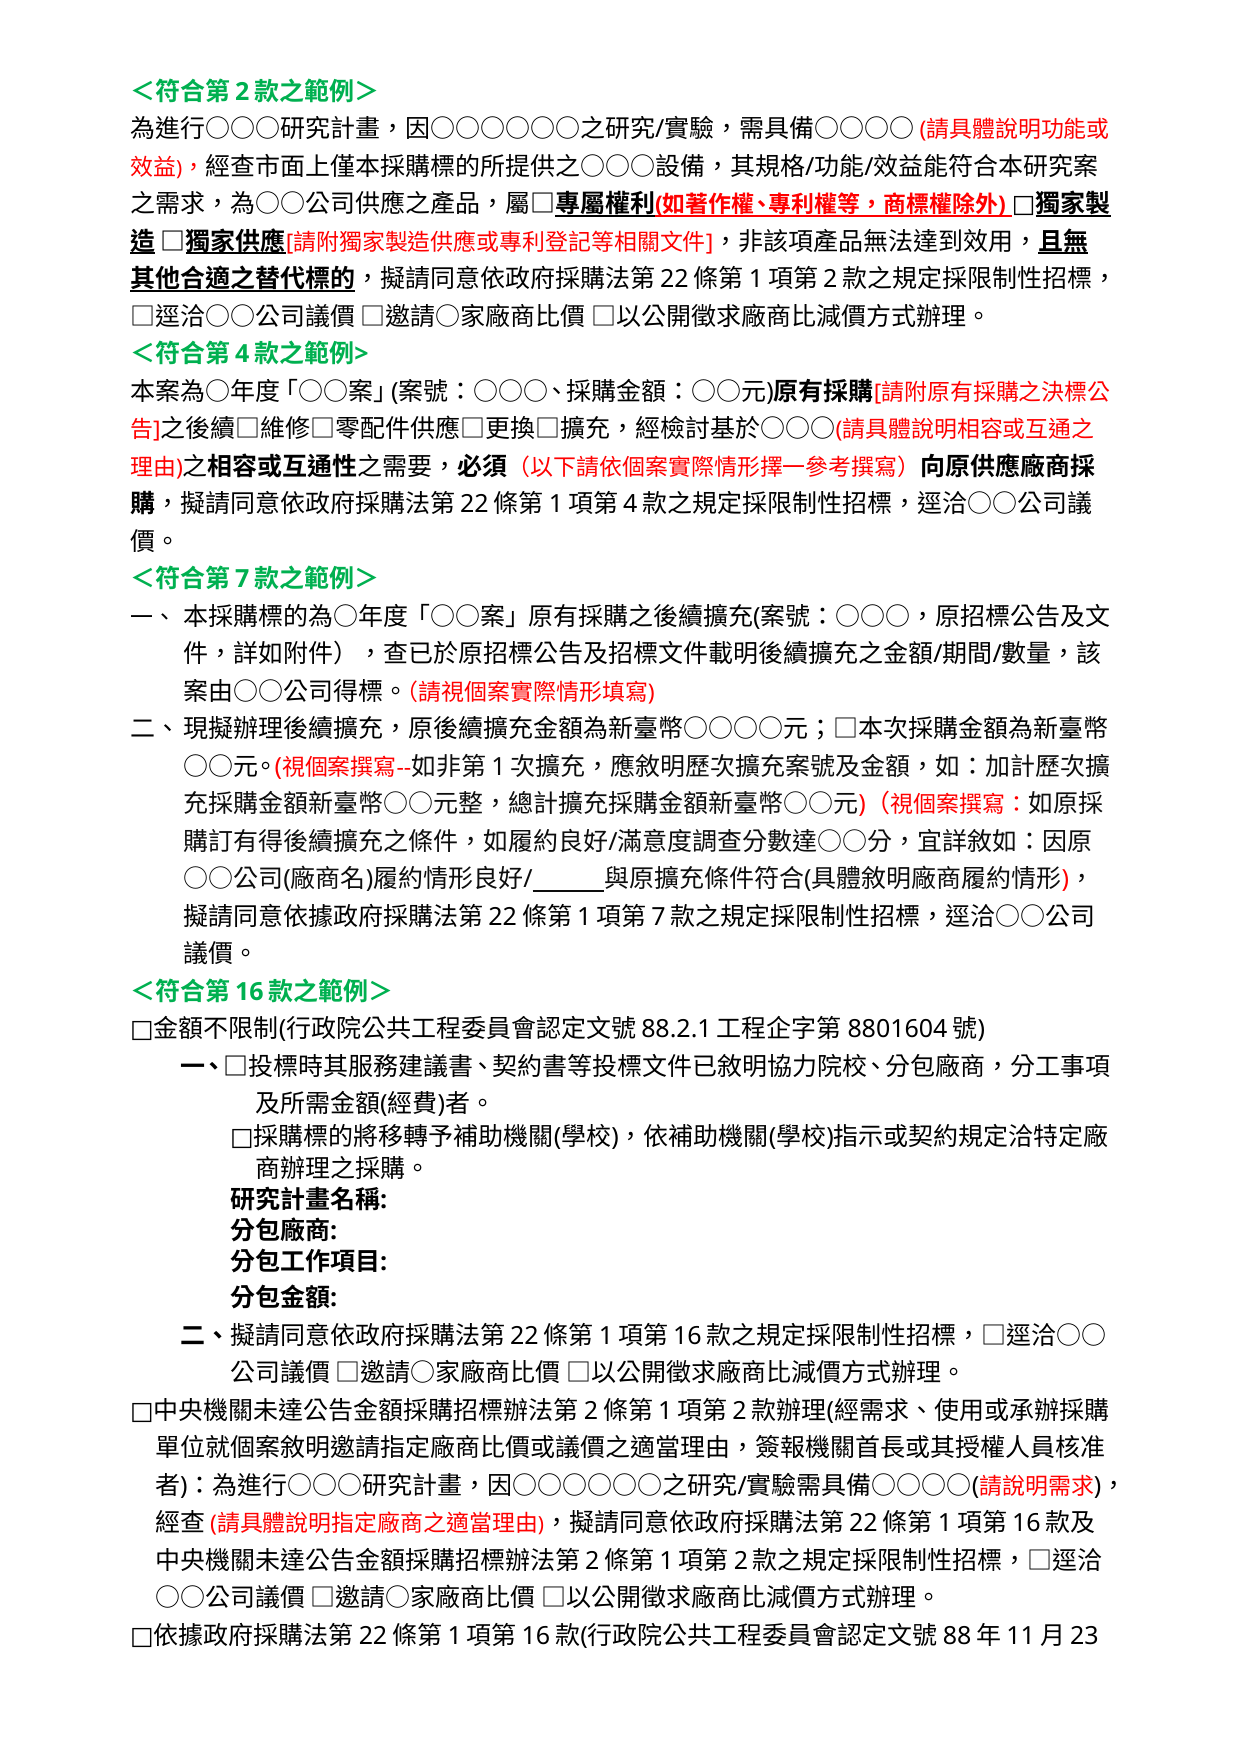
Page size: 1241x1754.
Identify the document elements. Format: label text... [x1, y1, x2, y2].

text 一、□投標時其服務建議書、契約書等投標文件已敘明協力院校、分包廠商，分工事項及所需金額(經費)者。 [180, 1046, 1110, 1121]
text 分包廠商: [230, 1214, 1110, 1246]
text ＜符合第4款之範例> [130, 333, 1110, 371]
text □依據政府採購法第22條第1項第16款(行政院公共工程委員會認定文號88年11月23 [130, 1614, 1110, 1652]
text 分包金額: [230, 1277, 1110, 1314]
text ＜符合第2款之範例＞ [130, 71, 1110, 108]
text □金額不限制(行政院公共工程委員會認定文號88.2.1工程企字第 8801604號) [130, 1008, 1110, 1046]
text 為進行○○○研究計畫，因○○○○○○之研究/實驗，需具備○○○○ (請具體說明功能或效益)，經查市面上僅本採購標的所提供之○○○設備，其規格/功能/效益能符合本研究案之需求，為○○公司供應之產品，屬□專屬權利(如著作權、專利權等，商標權除外) □獨家製造 □獨家供應[請附獨家製造供應或專利登記等相關文件]，非該項產品無法達到效用，且無其他合適之替代標的，擬請同意依政府採購法第22條第1項第2款之規定採限制性招標，□逕洽○○公司議價 □邀請○家廠商比價 □以公開徵求廠商比減價方式辦理。 [130, 108, 1110, 333]
text ＜符合第16款之範例＞ [130, 971, 1110, 1008]
text □中央機關未達公告金額採購招標辦法第2條第1項第2款辦理(經需求、使用或承辦採購單位就個案敘明邀請指定廠商比價或議價之適當理由，簽報機關首長或其授權人員核准者)：為進行○○○研究計畫，因○○○○○○之研究/實驗需具備○○○○(請說明需求)，經查 (請具體說明指定廠商之適當理由)，擬請同意依政府採購法第22條第1項第16款及中央機關未達公告金額採購招標辦法第2條第1項第2款之規定採限制性招標，□逕洽○○公司議價 □邀請○家廠商比價 □以公開徵求廠商比減價方式辦理。 [130, 1389, 1110, 1614]
text 分包工作項目: [230, 1246, 1110, 1277]
text 研究計畫名稱: [230, 1183, 1110, 1214]
list 現擬辦理後續擴充，原後續擴充金額為新臺幣○○○○元；□本次採購金額為新臺幣○○元。(視個案撰寫--如非第1次擴充，應敘明歷次擴充案號及金額，如：加計歷次擴充採購金額新臺幣○○元整，總計擴充採購金額新臺幣○○元)（視個案撰寫：如原採購訂有得後續擴充之條件，如履約良好/滿意度調查分數達○○分，宜詳敘如：因原○○公司(廠商名)履約情形良好/ 與原擴充條件符合(具體敘明廠商履約情形)，擬請同意依據政府採購法第22條第1項第7款之規定採限制性招標，逕洽○○公司議價。 [130, 708, 1110, 971]
text ＜符合第7款之範例＞ [130, 558, 1110, 596]
text 本案為○年度「○○案」(案號：○○○、採購金額：○○元)原有採購[請附原有採購之決標公告]之後續□維修□零配件供應□更換□擴充，經檢討基於○○○(請具體說明相容或互通之理由)之相容或互通性之需要，必須（以下請依個案實際情形擇一參考撰寫）向原供應廠商採購，擬請同意依政府採購法第22條第1項第4款之規定採限制性招標，逕洽○○公司議價。 [130, 371, 1110, 558]
text 二、擬請同意依政府採購法第22條第1項第16款之規定採限制性招標，□逕洽○○公司議價 □邀請○家廠商比價 □以公開徵求廠商比減價方式辦理。 [180, 1314, 1110, 1389]
text □採購標的將移轉予補助機關(學校)，依補助機關(學校)指示或契約規定洽特定廠商辦理之採購。 [230, 1121, 1110, 1183]
list 本採購標的為○年度「○○案」原有採購之後續擴充(案號：○○○，原招標公告及文件，詳如附件），查已於原招標公告及招標文件載明後續擴充之金額/期間/數量，該案由○○公司得標。（請視個案實際情形填寫) [130, 596, 1110, 708]
